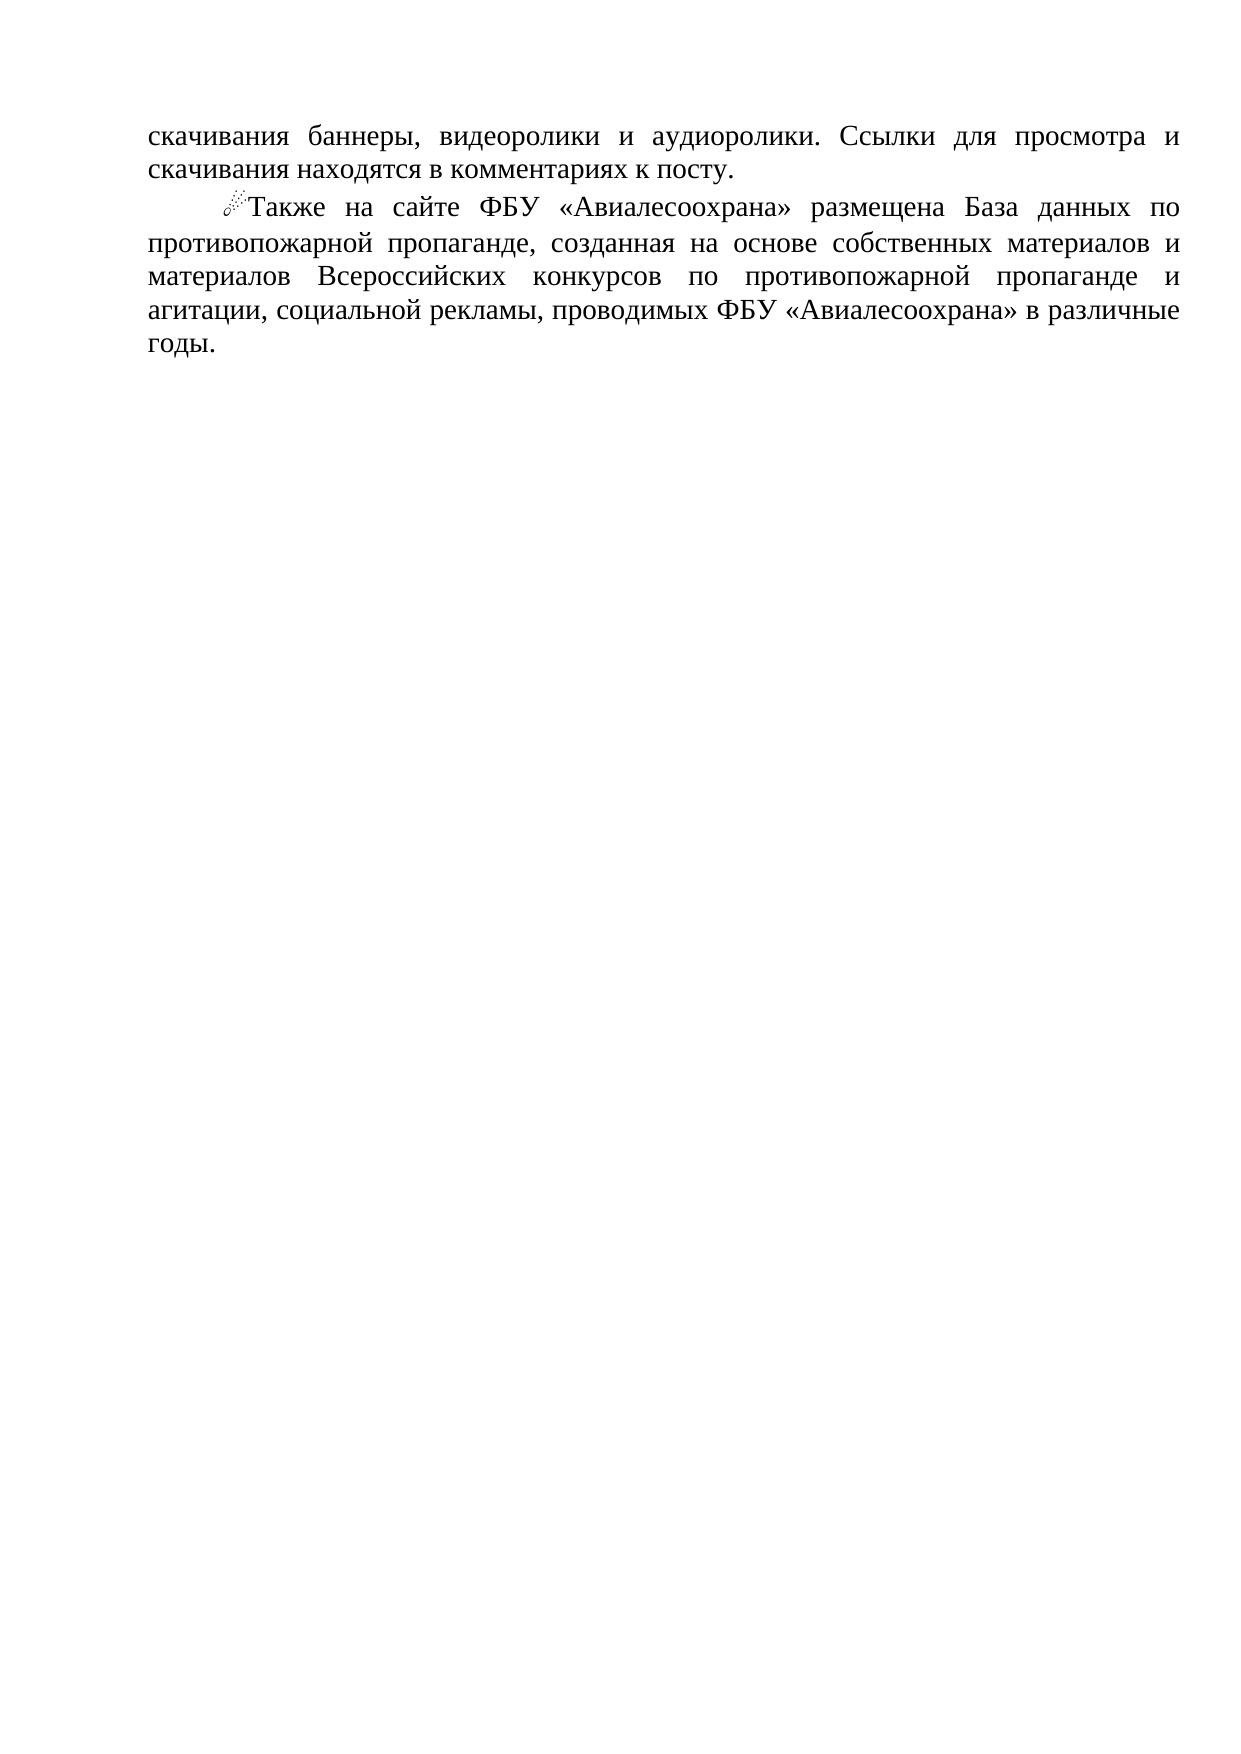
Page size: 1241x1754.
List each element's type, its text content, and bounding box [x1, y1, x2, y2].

text скачивания баннеры, видеоролики и аудиоролики. Ссылки для просмотра и скачивания находятся в комментариях к посту. [148, 118, 1181, 185]
text ☄Также на сайте ФБУ «Авиалесоохрана» размещена База данных по противопожарной пропаганде, созданная на основе собственных материалов и материалов Всероссийских конкурсов по противопожарной пропаганде и агитации, социальной рекламы, проводимых ФБУ «Авиалесоохрана» в различные годы. [148, 185, 1181, 359]
